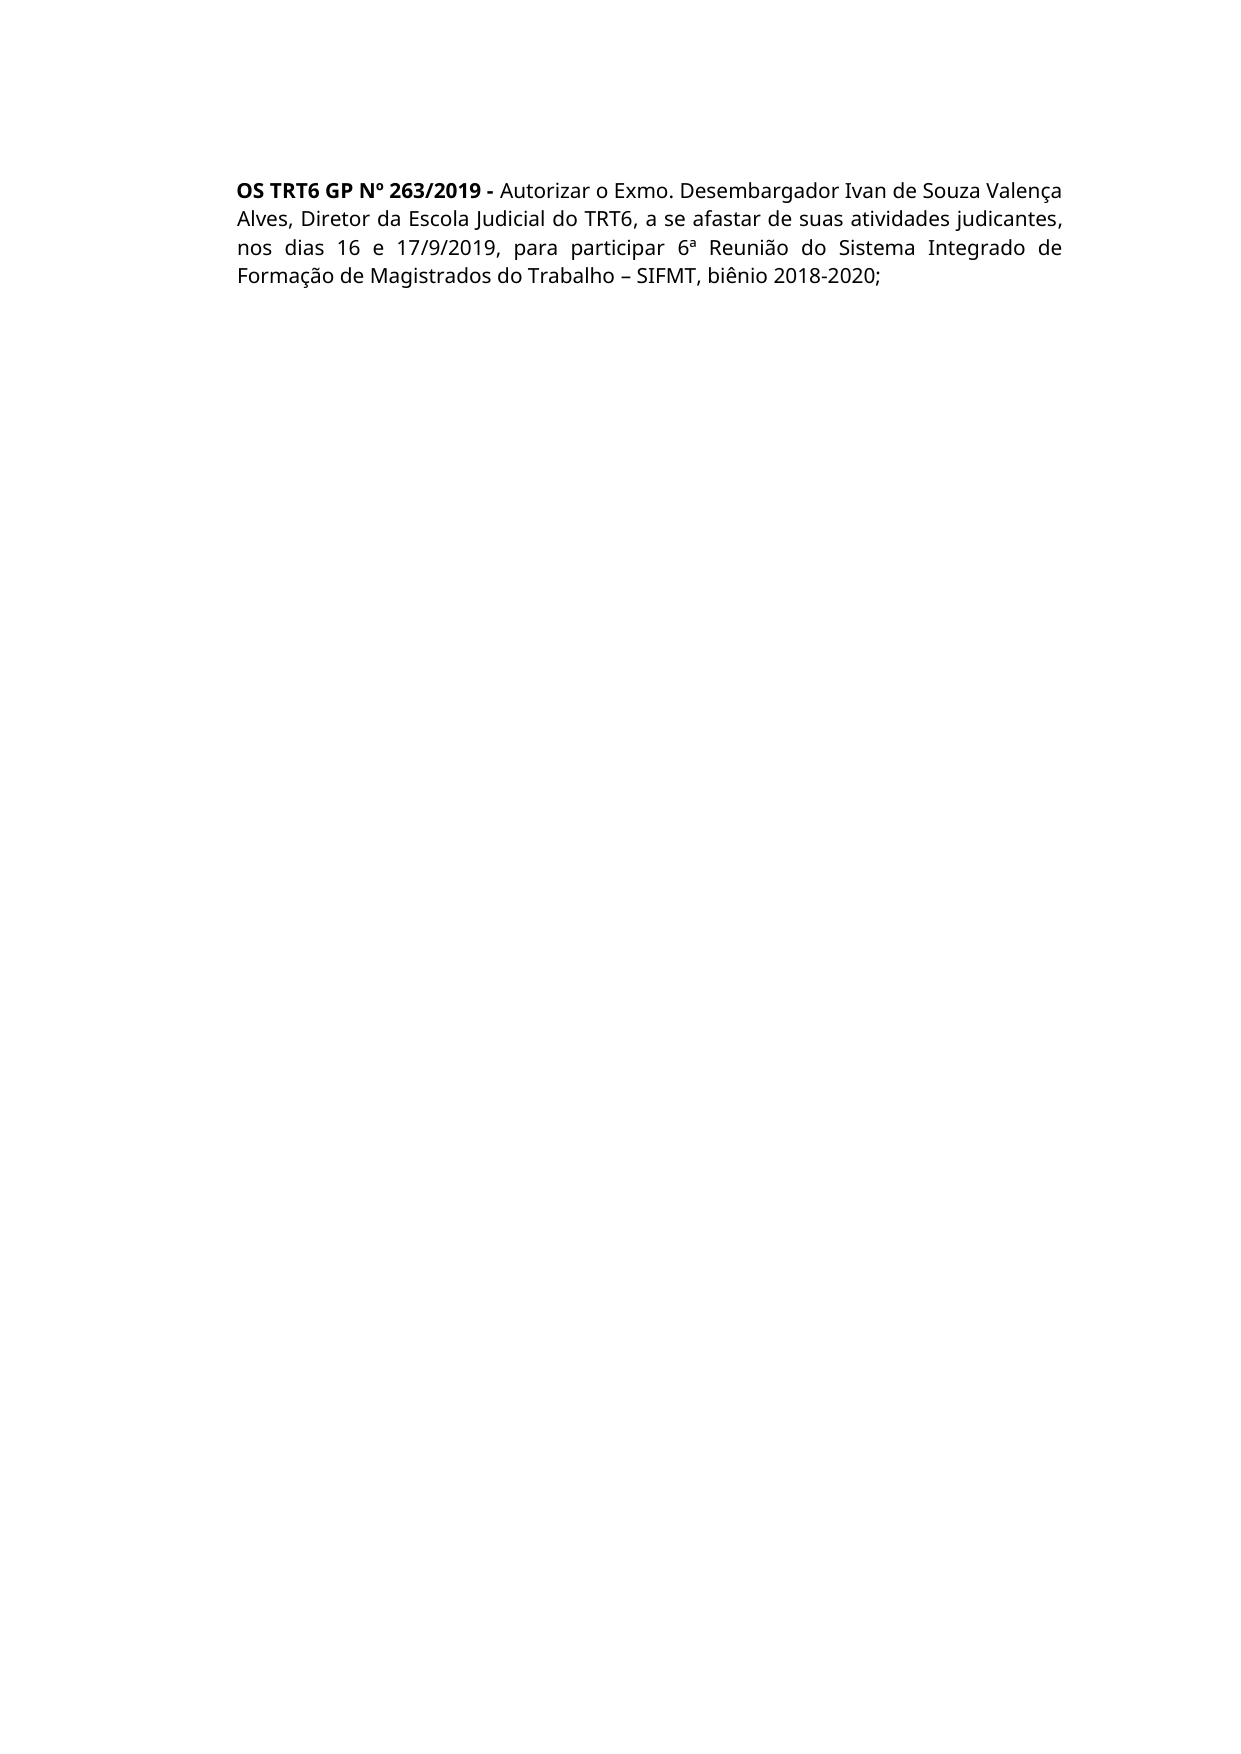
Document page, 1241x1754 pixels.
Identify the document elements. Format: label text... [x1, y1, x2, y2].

table_cell [166, 148, 226, 347]
table_cell OS TRT6 GP Nº 263/2019 - Autorizar o Exmo. Desembargador Ivan de Souza Valença Alves, Diretor da Escola Judicial do TRT6, a se afastar de suas atividades judicantes, nos dias 16 e 17/9/2019, para participar 6ª Reunião do Sistema Integrado de Formação de Magistrados do Trabalho – SIFMT, biênio 2018-2020; [226, 148, 1074, 347]
